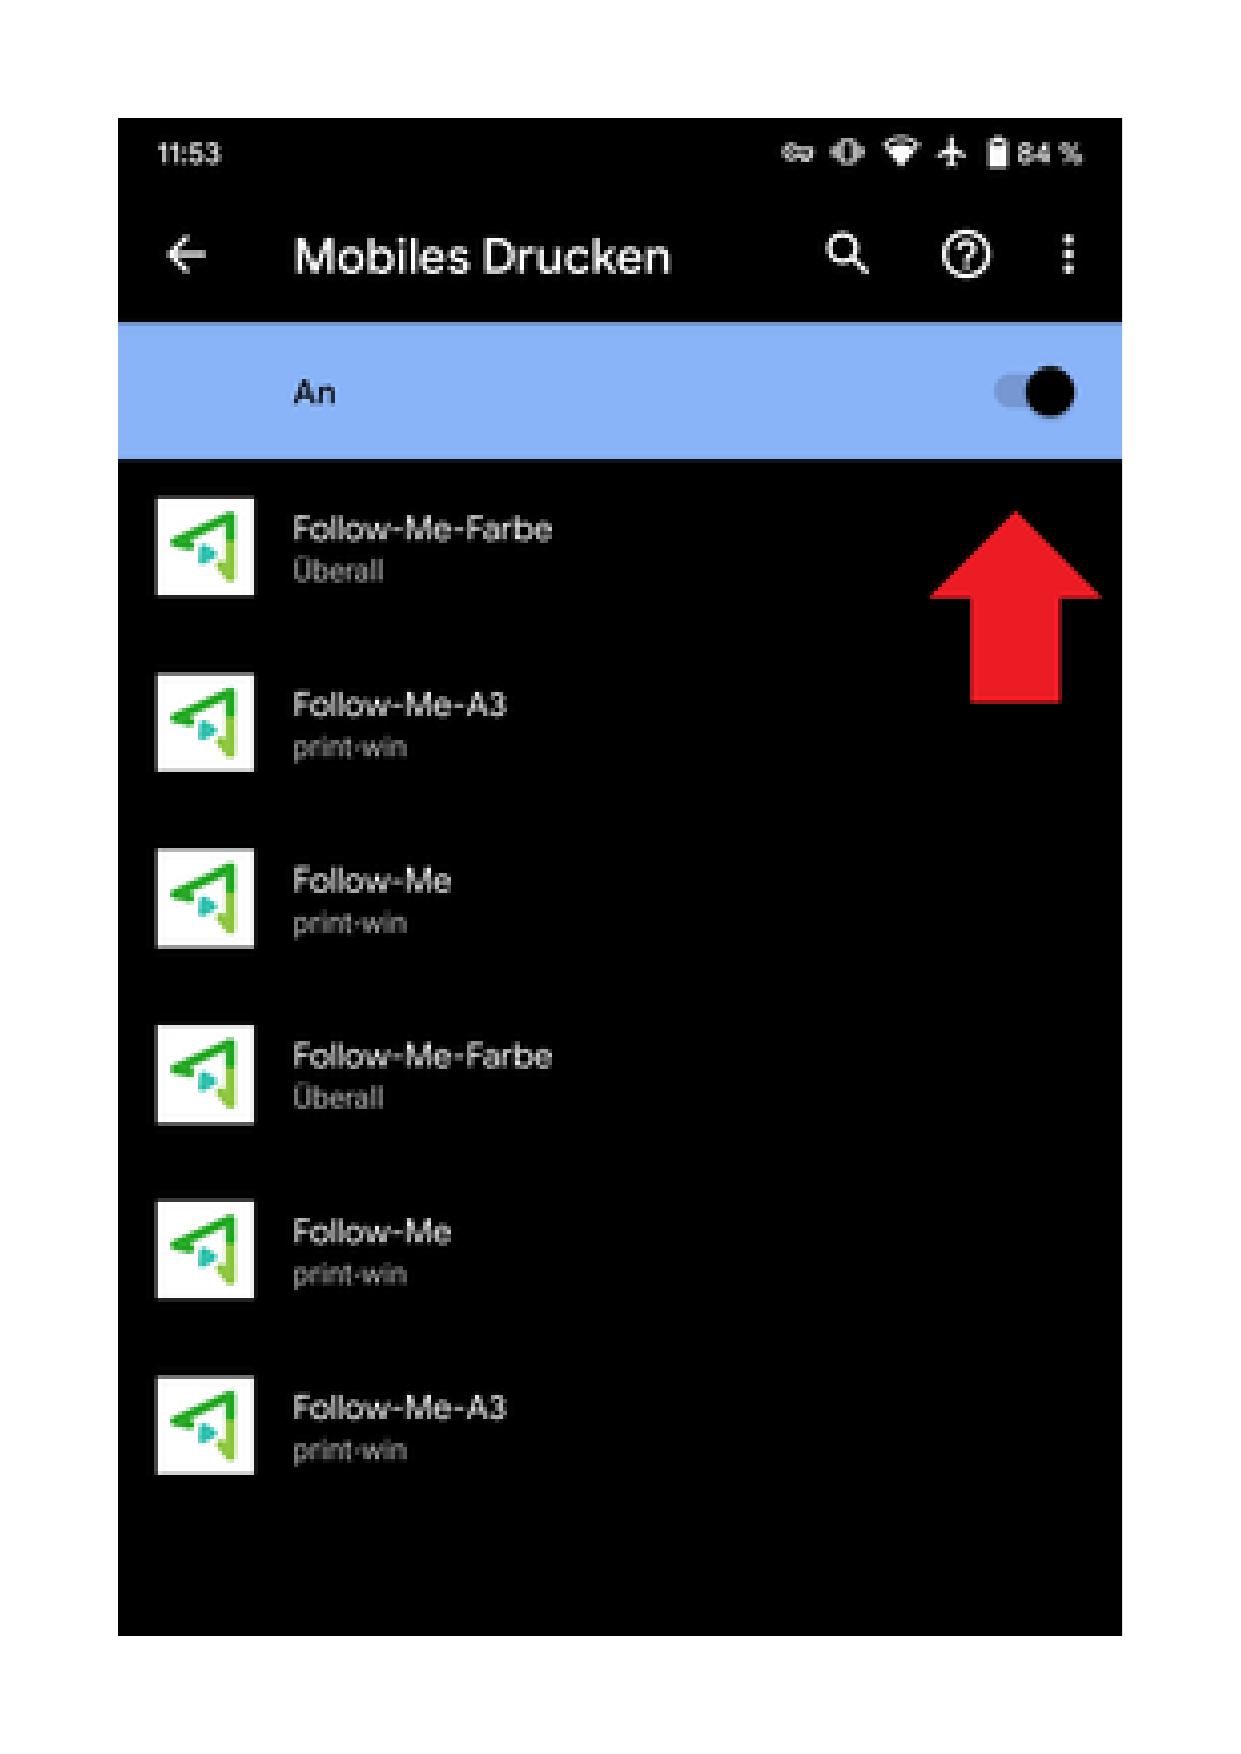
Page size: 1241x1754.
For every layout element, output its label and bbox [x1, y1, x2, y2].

picture [118, 118, 1123, 1636]
